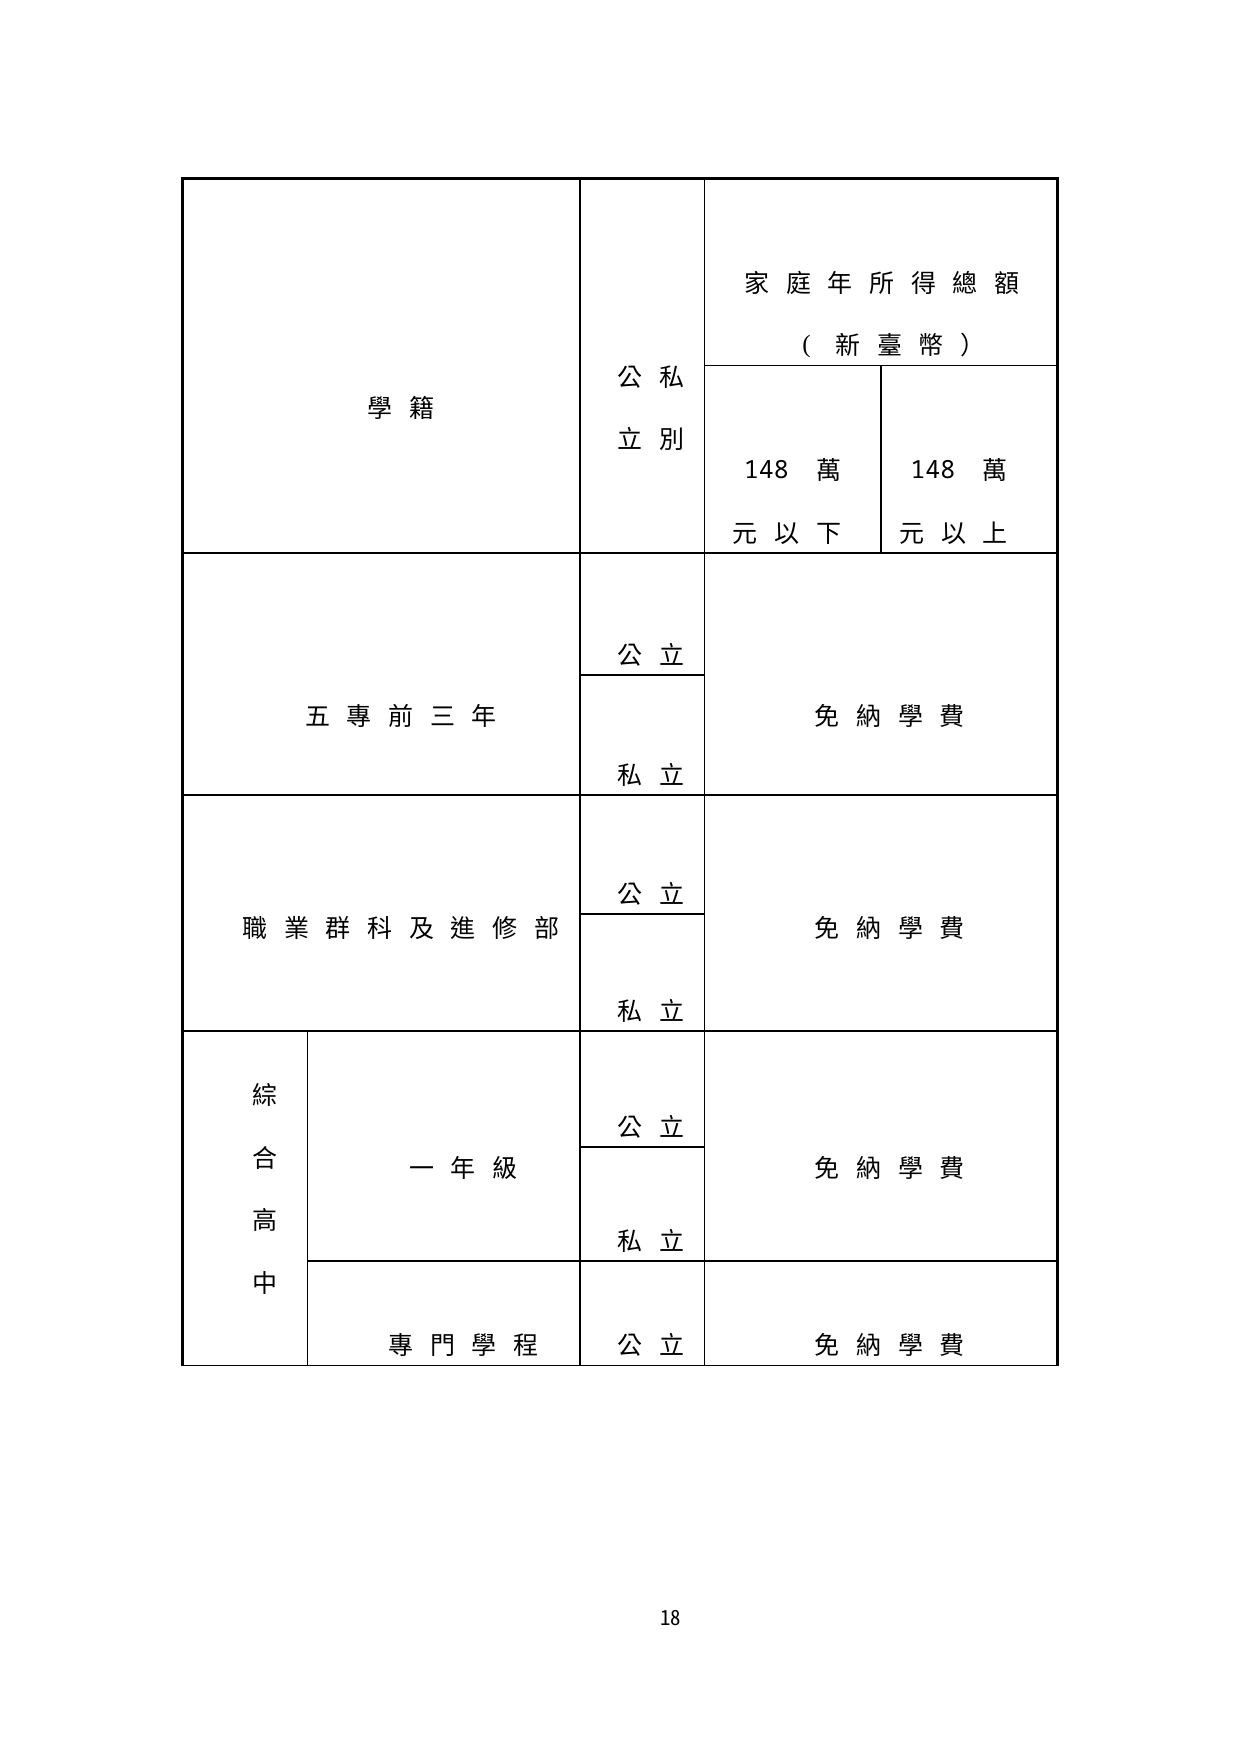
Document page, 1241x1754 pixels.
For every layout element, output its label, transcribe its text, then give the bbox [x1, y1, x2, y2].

table_cell 職業群科及進修部 [184, 796, 579, 1030]
table_cell 免納學費 [705, 1262, 1056, 1365]
table_cell 私立 [581, 915, 704, 1030]
table_cell 免納學費 [705, 796, 1056, 1030]
table_cell 專門學程 [308, 1262, 579, 1365]
table_header 公私立別 [581, 180, 704, 552]
table_header 家庭年所得總額(新臺幣） [705, 180, 1056, 365]
table_cell 公立 [581, 554, 704, 674]
table_cell 私立 [581, 676, 704, 794]
table_cell 公立 [581, 1032, 704, 1146]
table_cell 綜合高中 [184, 1032, 307, 1365]
table_cell 148萬元以下 [705, 366, 880, 552]
table_cell 免納學費 [705, 554, 1056, 794]
table_cell 公立 [581, 1262, 704, 1365]
table_header 學籍 [184, 180, 579, 552]
table_cell 五專前三年 [184, 554, 579, 794]
table_cell 一年級 [308, 1032, 579, 1260]
table_cell 公立 [581, 796, 704, 913]
table_cell 148萬元以上 [882, 366, 1056, 552]
table_cell 免納學費 [705, 1032, 1056, 1260]
table_cell 私立 [581, 1148, 704, 1260]
